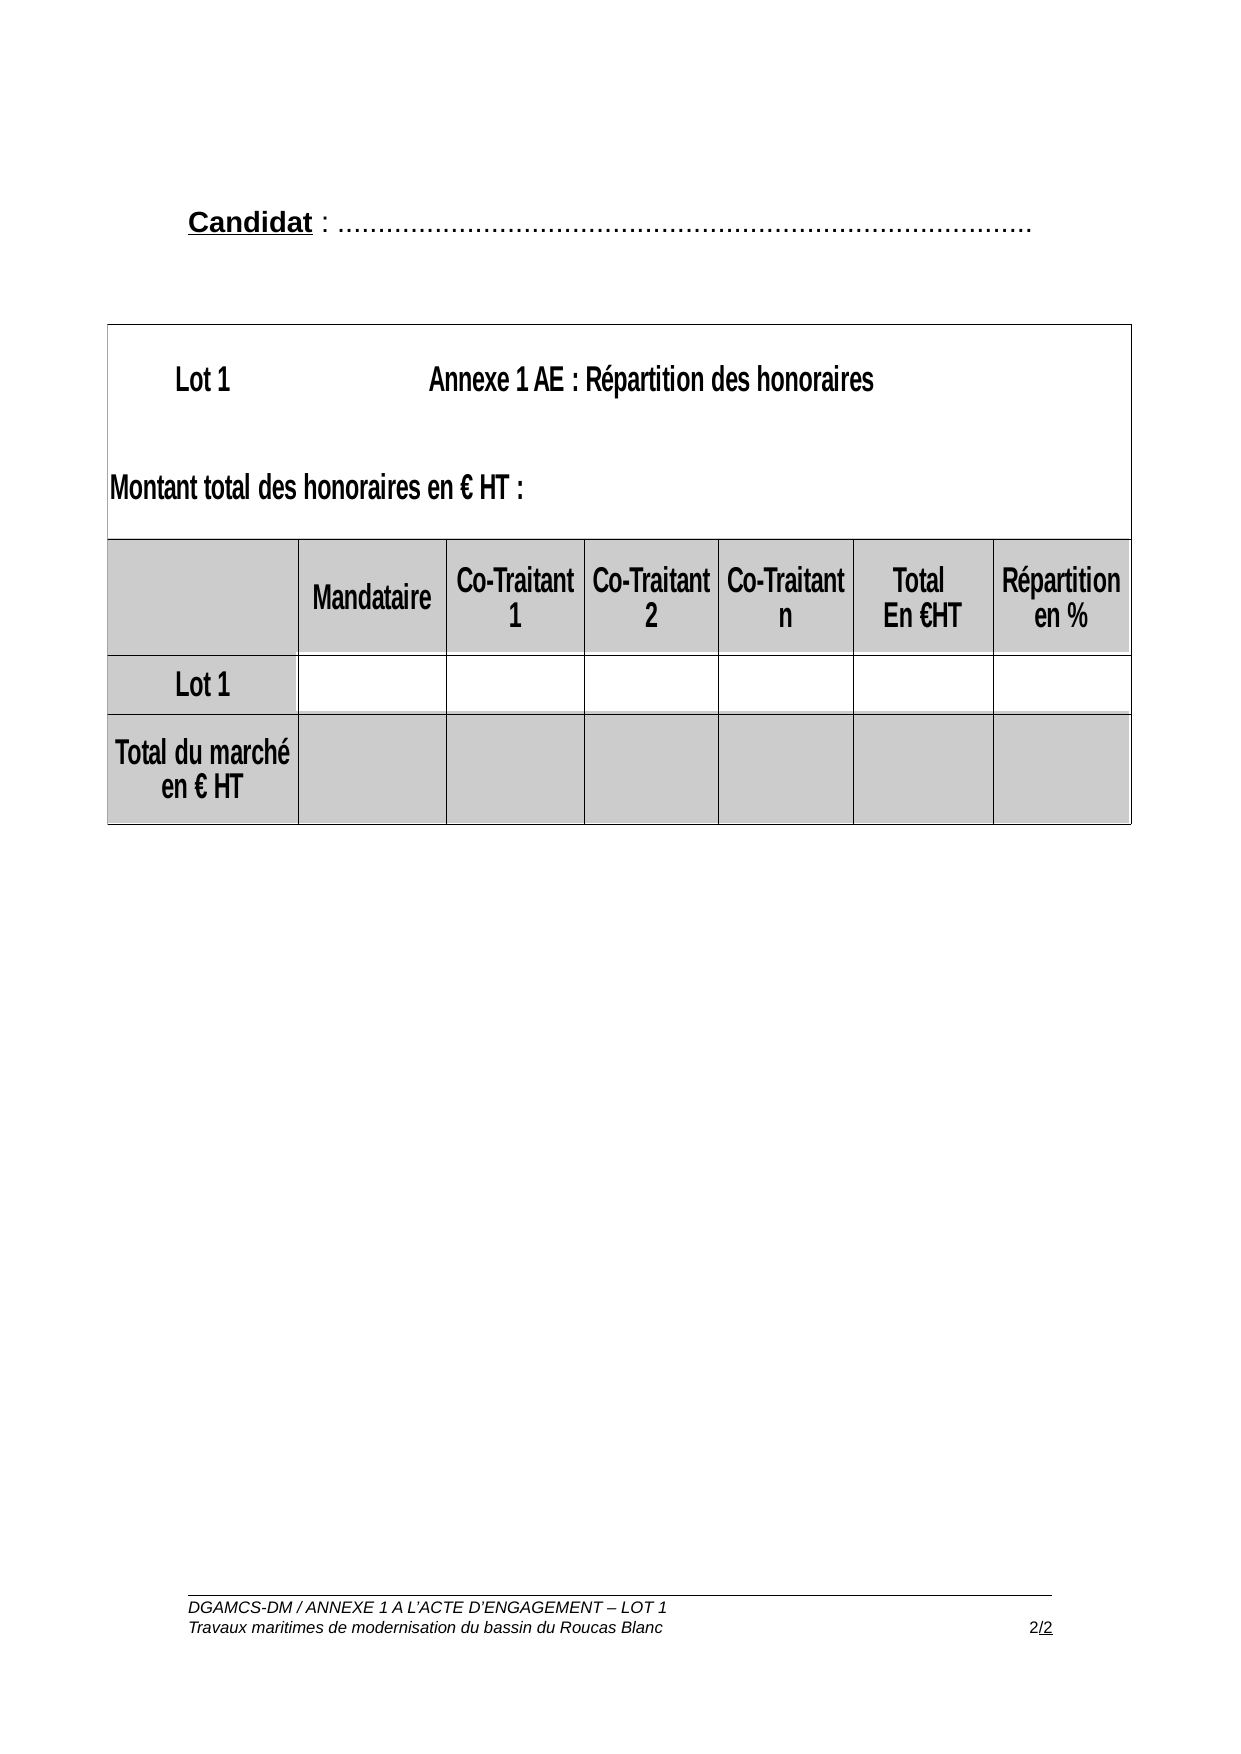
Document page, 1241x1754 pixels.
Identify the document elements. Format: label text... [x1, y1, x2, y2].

text Candidat : ...................................................................................... [188, 204, 1052, 238]
